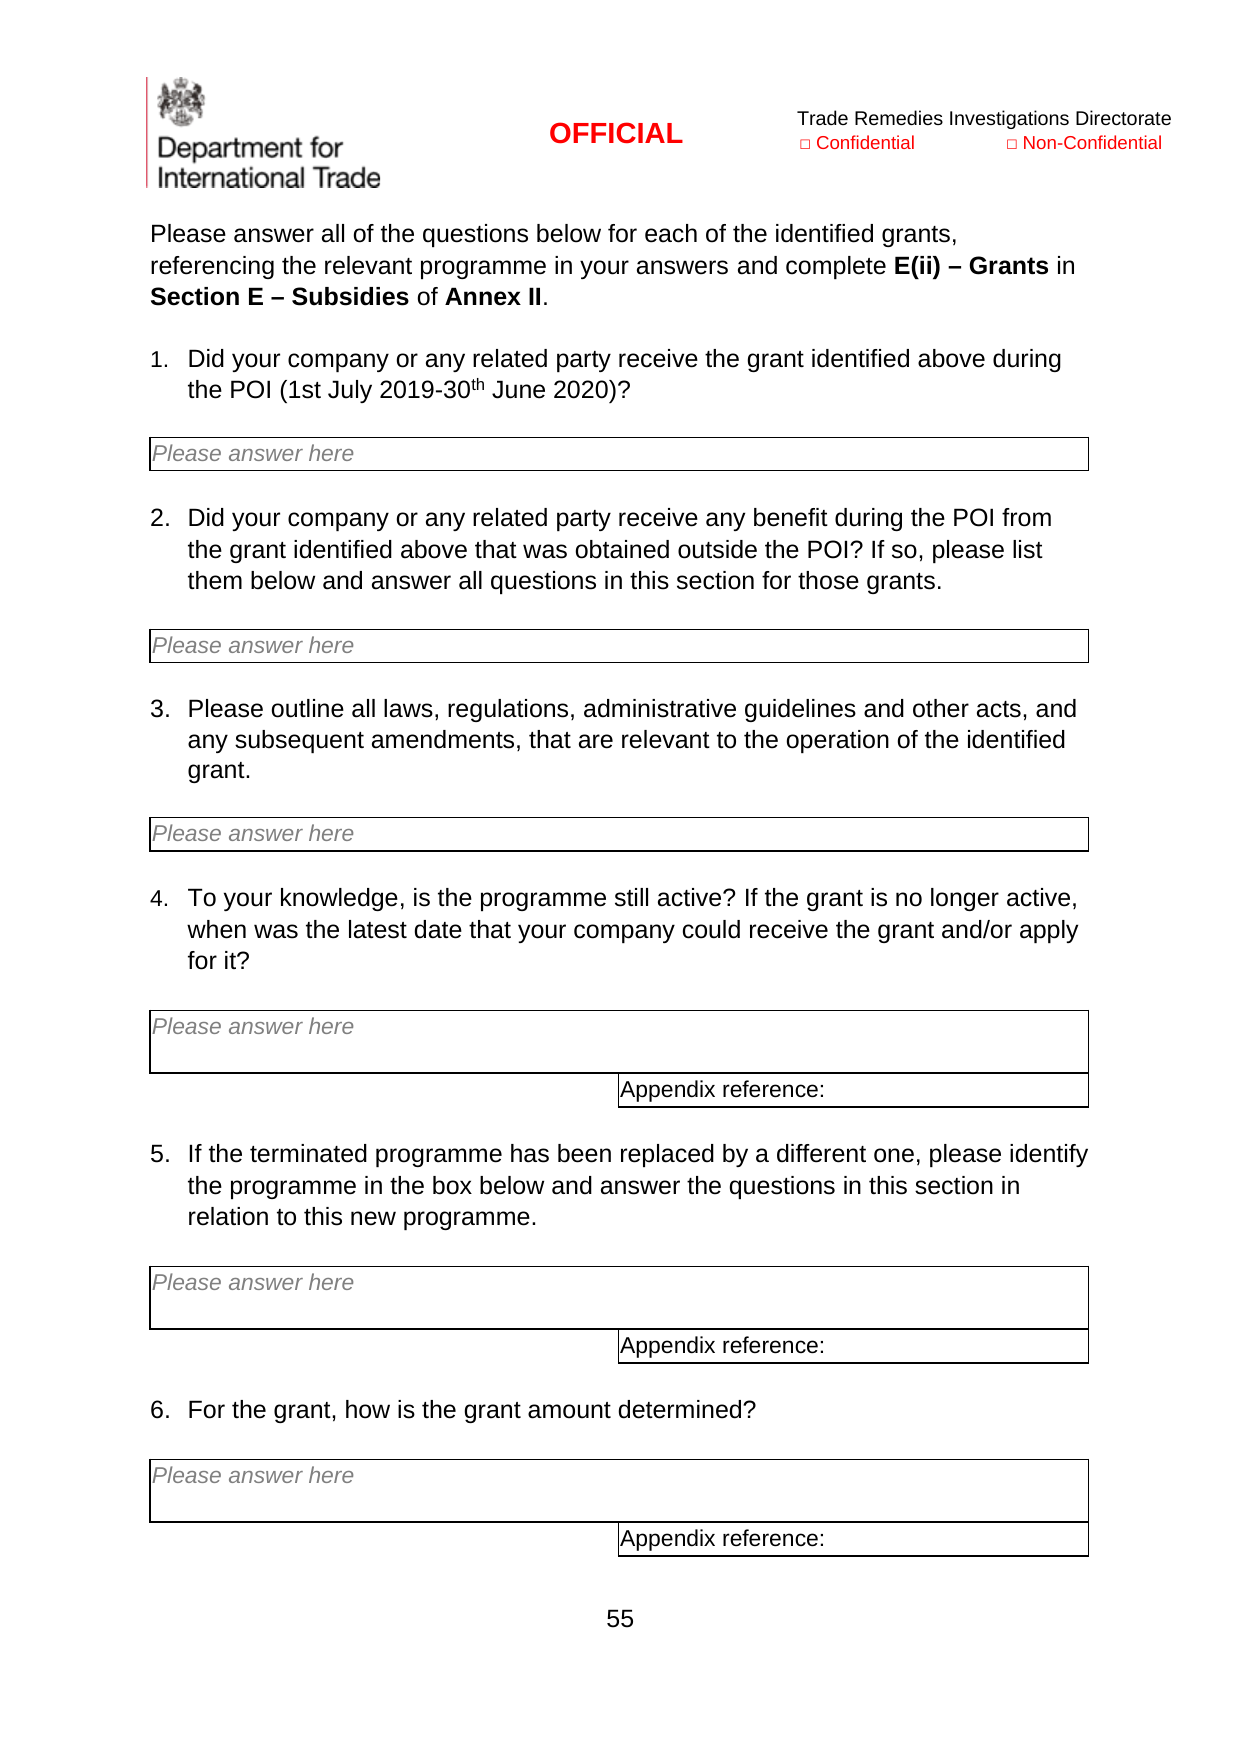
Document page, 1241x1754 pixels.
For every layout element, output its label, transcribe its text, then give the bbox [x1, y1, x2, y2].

table_header Please answer here [151, 818, 1088, 850]
table_cell Appendix reference: [619, 1074, 1088, 1106]
table_header Please answer here [151, 1011, 1088, 1072]
list If the terminated programme has been replaced by a different one, please identify the programme in the box below and answer the questions in this section in relation to this new programme. [150, 1139, 1090, 1231]
list Did your company or any related party receive any benefit during the POI from the grant identified above that was obtained outside the POI? If so, please list them below and answer all questions in this section for those grants. [150, 503, 1090, 595]
table_header Please answer here [151, 438, 1088, 470]
table_cell Appendix reference: [619, 1330, 1088, 1362]
table_header Please answer here [151, 1460, 1088, 1521]
list For the grant, how is the grant amount determined? [150, 1395, 1090, 1424]
table_cell [150, 1074, 618, 1106]
table_cell [150, 1330, 618, 1362]
list Did your company or any related party receive the grant identified above during the POI (1st July 2019-30th June 2020)? [150, 344, 1090, 404]
list Please outline all laws, regulations, administrative guidelines and other acts, and any subsequent amendments, that are relevant to the operation of the identified grant. [150, 694, 1090, 784]
table_cell [150, 1523, 618, 1555]
table_header Please answer here [151, 1267, 1088, 1328]
table_header Please answer here [151, 630, 1088, 661]
table_cell Appendix reference: [619, 1523, 1088, 1555]
text Please answer all of the questions below for each of the identified grants, referencing the relevant programme in your answers and complete E(ii) – Grants in Section E – Subsidies of Annex II. [150, 219, 1090, 311]
list To your knowledge, is the programme still active? If the grant is no longer active, when was the latest date that your company could receive the grant and/or apply for it? [150, 883, 1090, 975]
